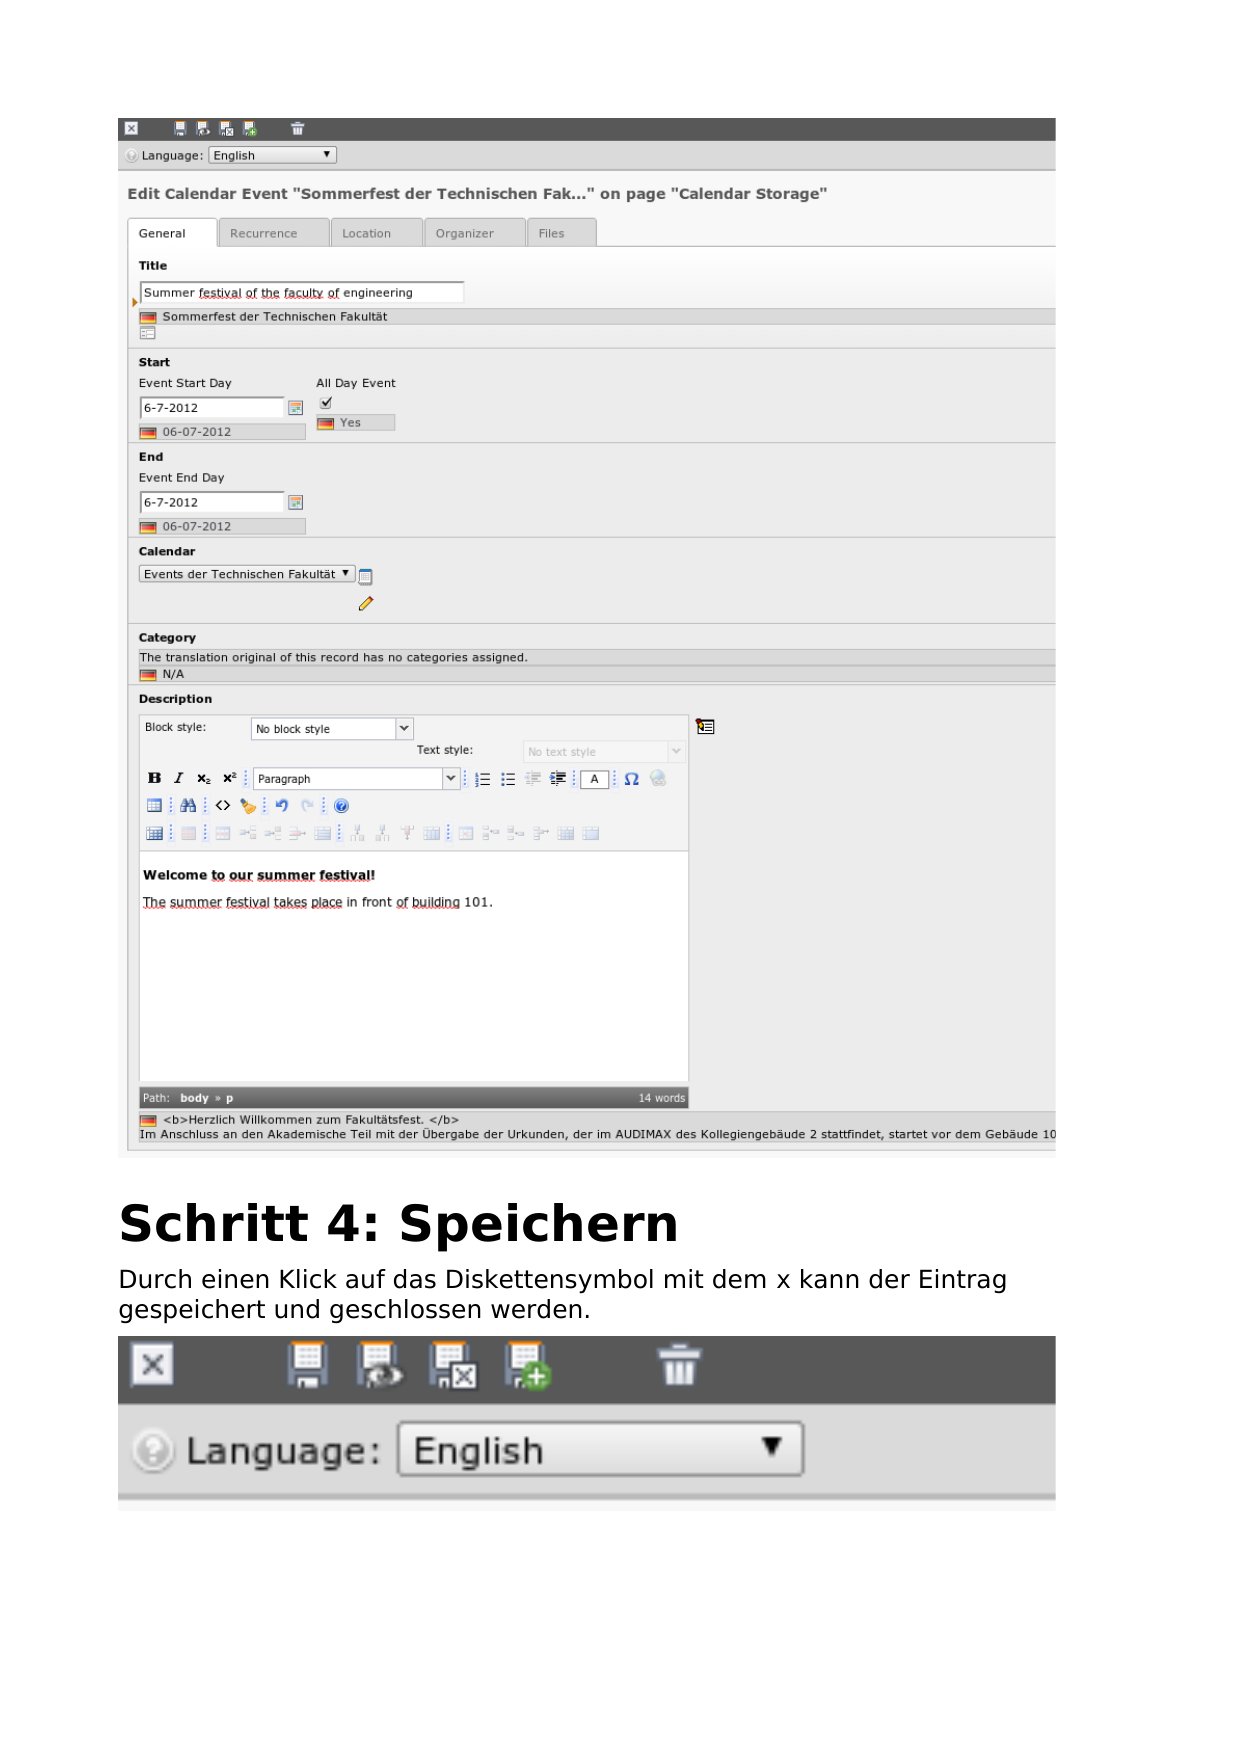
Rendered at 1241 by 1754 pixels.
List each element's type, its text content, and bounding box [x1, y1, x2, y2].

subtitle Schritt 4: Speichern [118, 1195, 1122, 1253]
text Durch einen Klick auf das Diskettensymbol mit dem x kann der Eintrag gespeichert und geschlossen werden. [118, 1266, 1122, 1324]
picture [118, 118, 1056, 1158]
picture [118, 1336, 1056, 1511]
